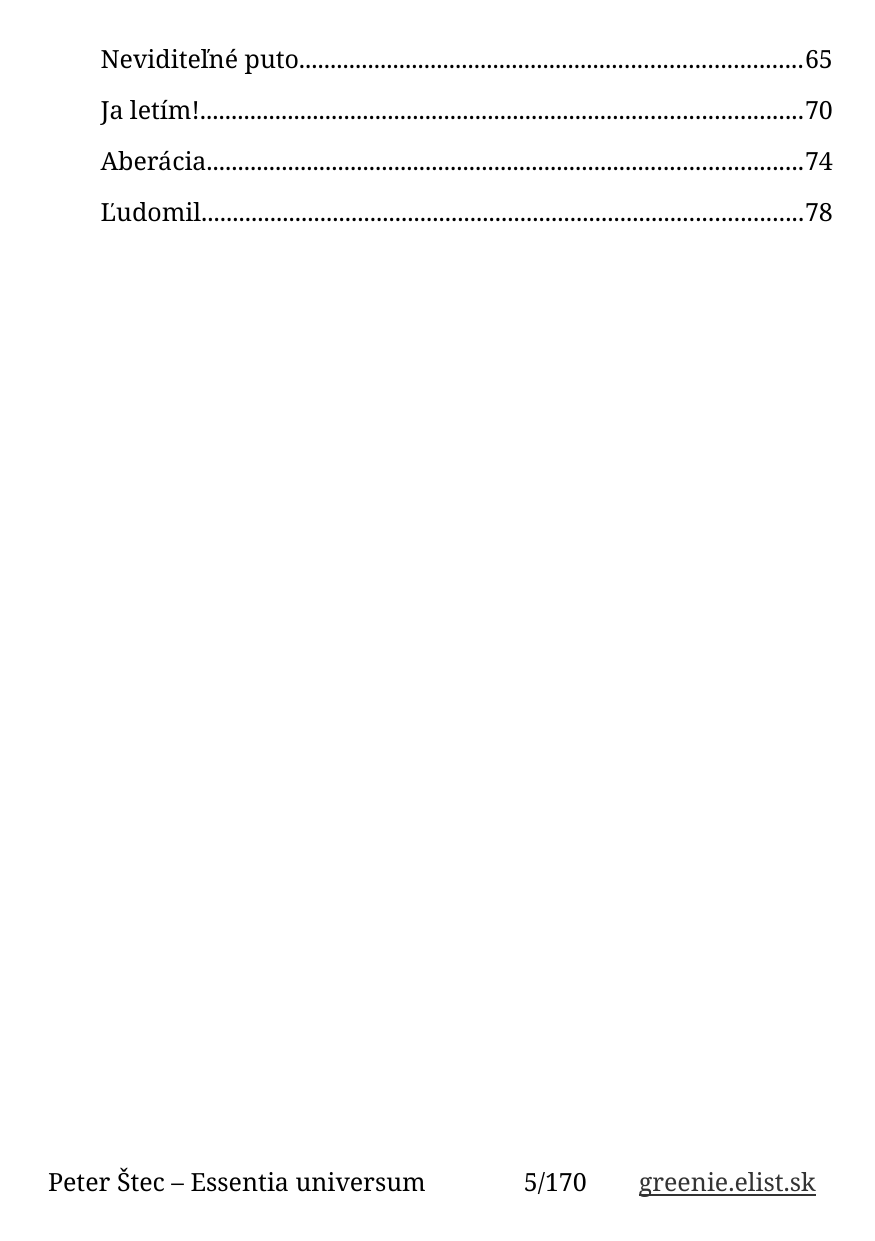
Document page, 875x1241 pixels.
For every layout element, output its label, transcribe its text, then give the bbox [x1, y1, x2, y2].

text Ľudomil 78 [100, 194, 833, 228]
text Neviditeľné puto 65 [100, 41, 833, 75]
text Ja letím! 70 [100, 92, 833, 126]
text Aberácia 74 [100, 143, 833, 177]
